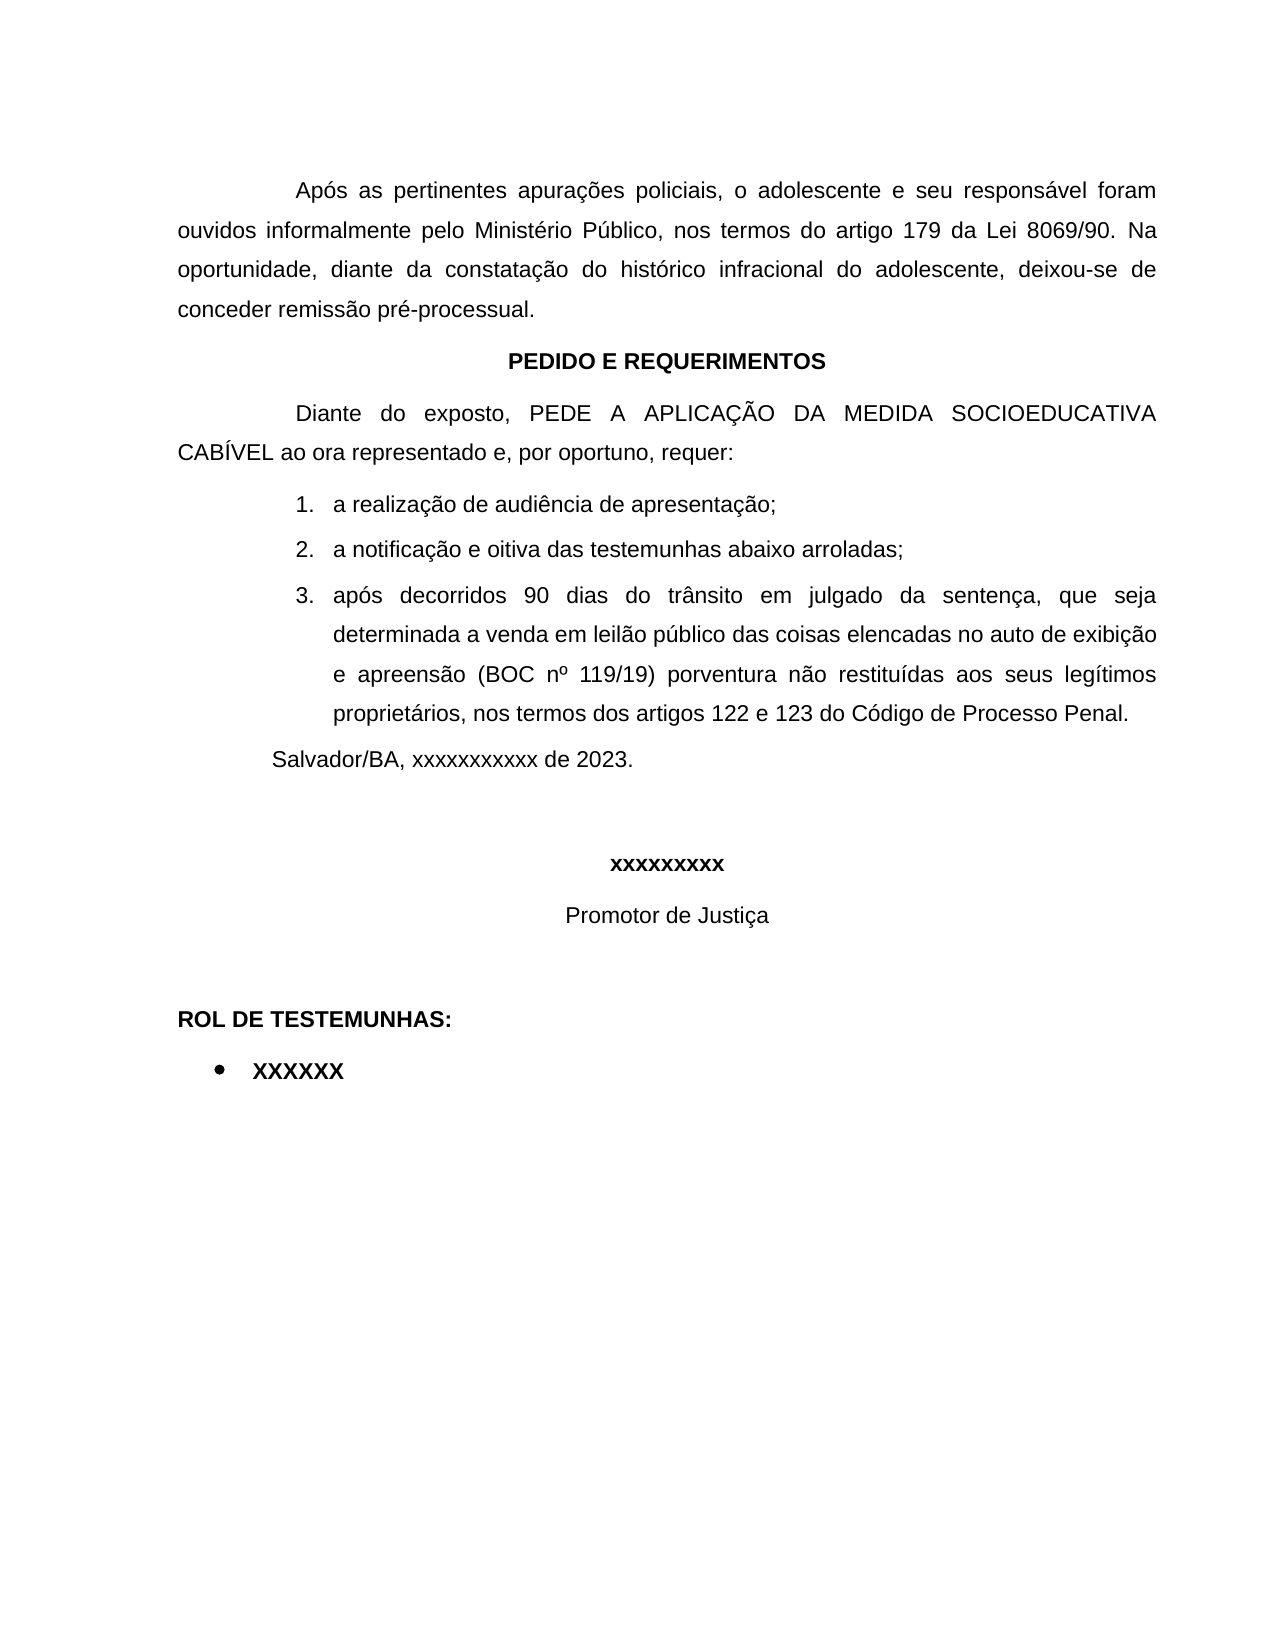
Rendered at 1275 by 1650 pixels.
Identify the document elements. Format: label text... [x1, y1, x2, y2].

list após decorridos 90 dias do trânsito em julgado da sentença, que seja determinada a venda em leilão público das coisas elencadas no auto de exibição e apreensão (BOC nº 119/19) porventura não restituídas aos seus legítimos proprietários, nos termos dos artigos 122 e 123 do Código de Processo Penal. [295, 582, 1157, 727]
text PEDIDO E REQUERIMENTOS [177, 348, 1157, 374]
text xxxxxxxxx [177, 850, 1157, 876]
text ROL DE TESTEMUNHAS: [177, 1006, 1157, 1032]
list XXXXXX [215, 1058, 1157, 1085]
text Promotor de Justiça [177, 902, 1157, 928]
list a realização de audiência de apresentação; [295, 491, 1157, 517]
text Diante do exposto, PEDE A APLICAÇÃO DA MEDIDA SOCIOEDUCATIVA CABÍVEL ao ora representado e, por oportuno, requer: [177, 399, 1157, 465]
text Após as pertinentes apurações policiais, o adolescente e seu responsável foram ouvidos informalmente pelo Ministério Público, nos termos do artigo 179 da Lei 8069/90. Na oportunidade, diante da constatação do histórico infracional do adolescente, deixou-se de conceder remissão pré-processual. [177, 177, 1157, 322]
list a notificação e oitiva das testemunhas abaixo arroladas; [295, 536, 1157, 563]
list Salvador/BA, xxxxxxxxxxx de 2023. [272, 746, 1157, 772]
